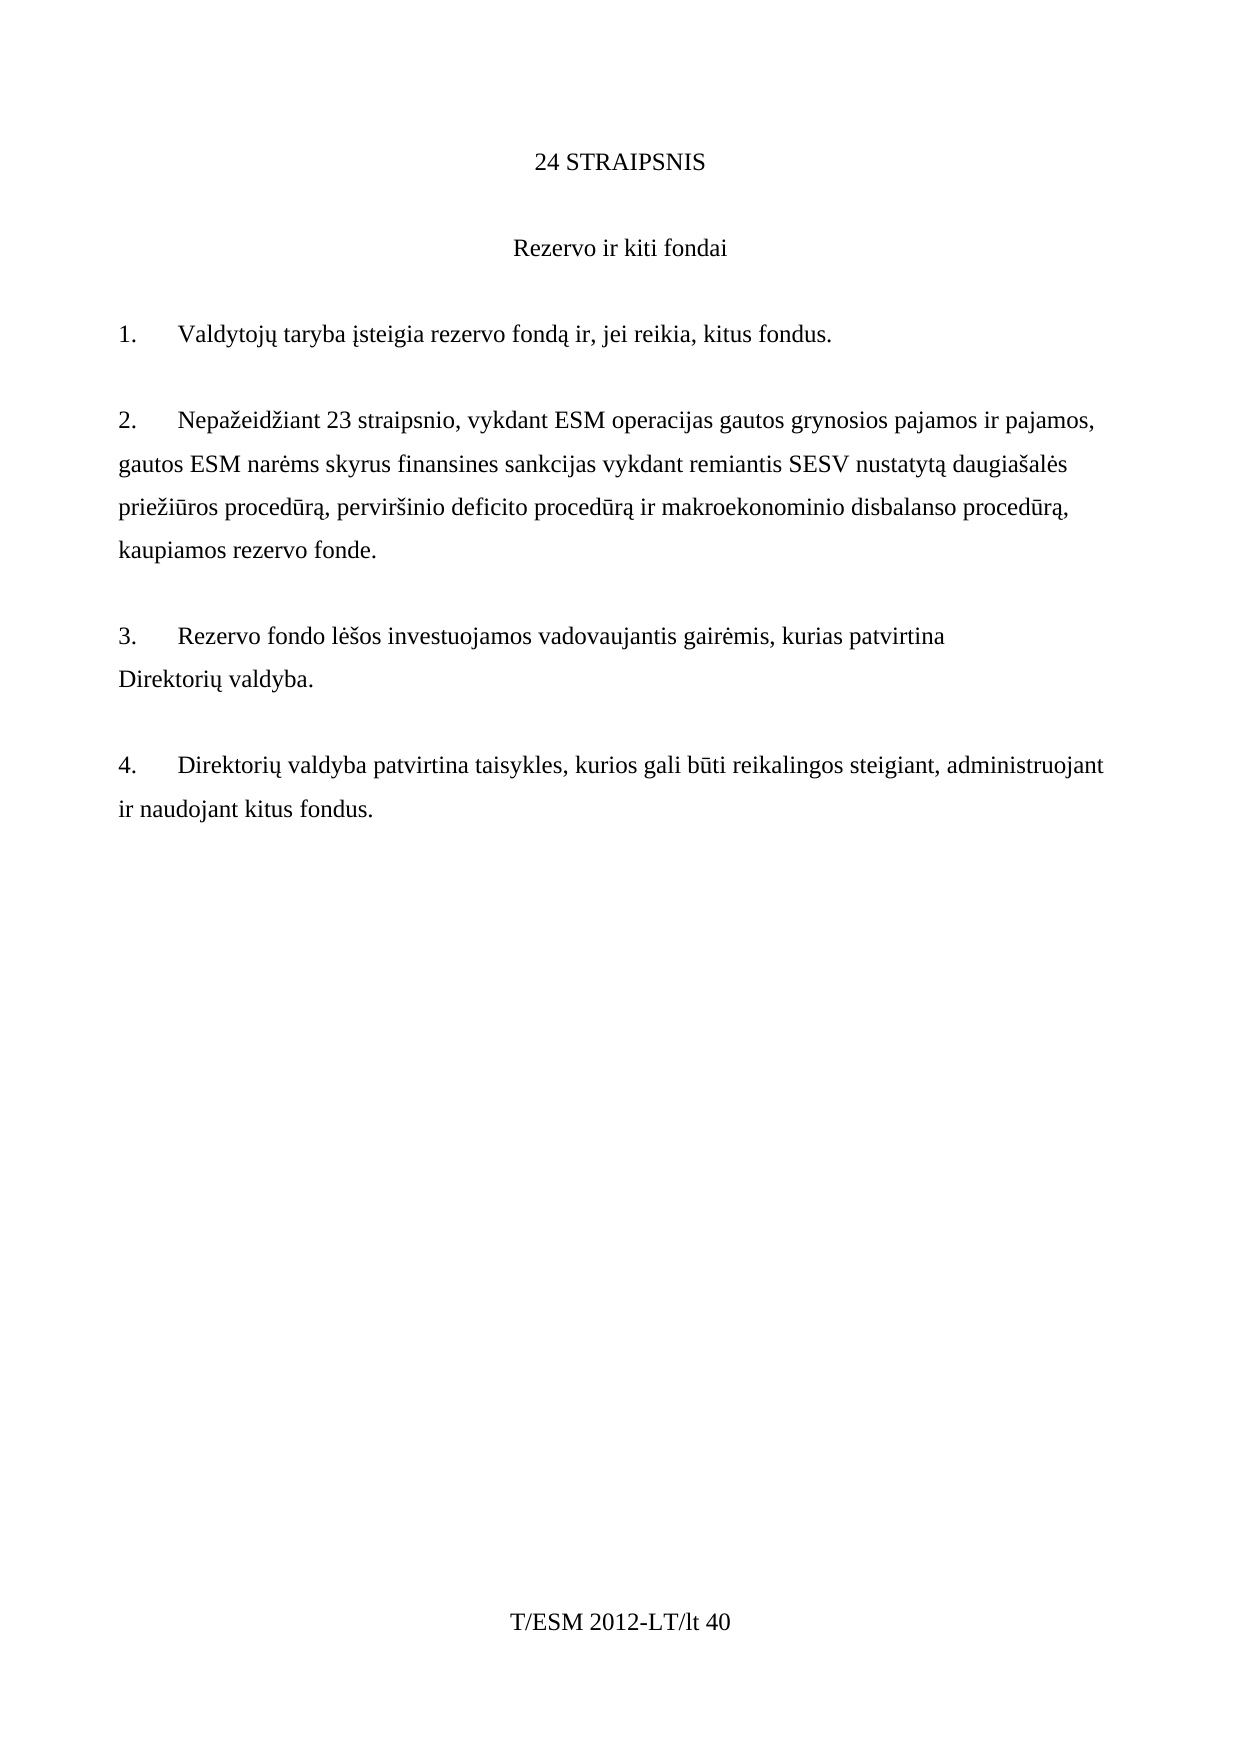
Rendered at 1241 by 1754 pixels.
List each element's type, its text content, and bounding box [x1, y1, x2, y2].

text Rezervo ir kiti fondai [118, 233, 1122, 262]
text 24 STRAIPSNIS [118, 147, 1122, 176]
text 4. Direktorių valdyba patvirtina taisykles, kurios gali būti reikalingos steigiant, administruojant ir naudojant kitus fondus. [118, 751, 1122, 822]
text 2. Nepažeidžiant 23 straipsnio, vykdant ESM operacijas gautos grynosios pajamos ir pajamos, gautos ESM narėms skyrus finansines sankcijas vykdant remiantis SESV nustatytą daugiašalės priežiūros procedūrą, perviršinio deficito procedūrą ir makroekonominio disbalanso procedūrą, kaupiamos rezervo fonde. [118, 406, 1122, 564]
text 1. Valdytojų taryba įsteigia rezervo fondą ir, jei reikia, kitus fondus. [118, 319, 1122, 348]
text 3. Rezervo fondo lėšos investuojamos vadovaujantis gairėmis, kurias patvirtina Direktorių valdyba. [118, 621, 1122, 693]
